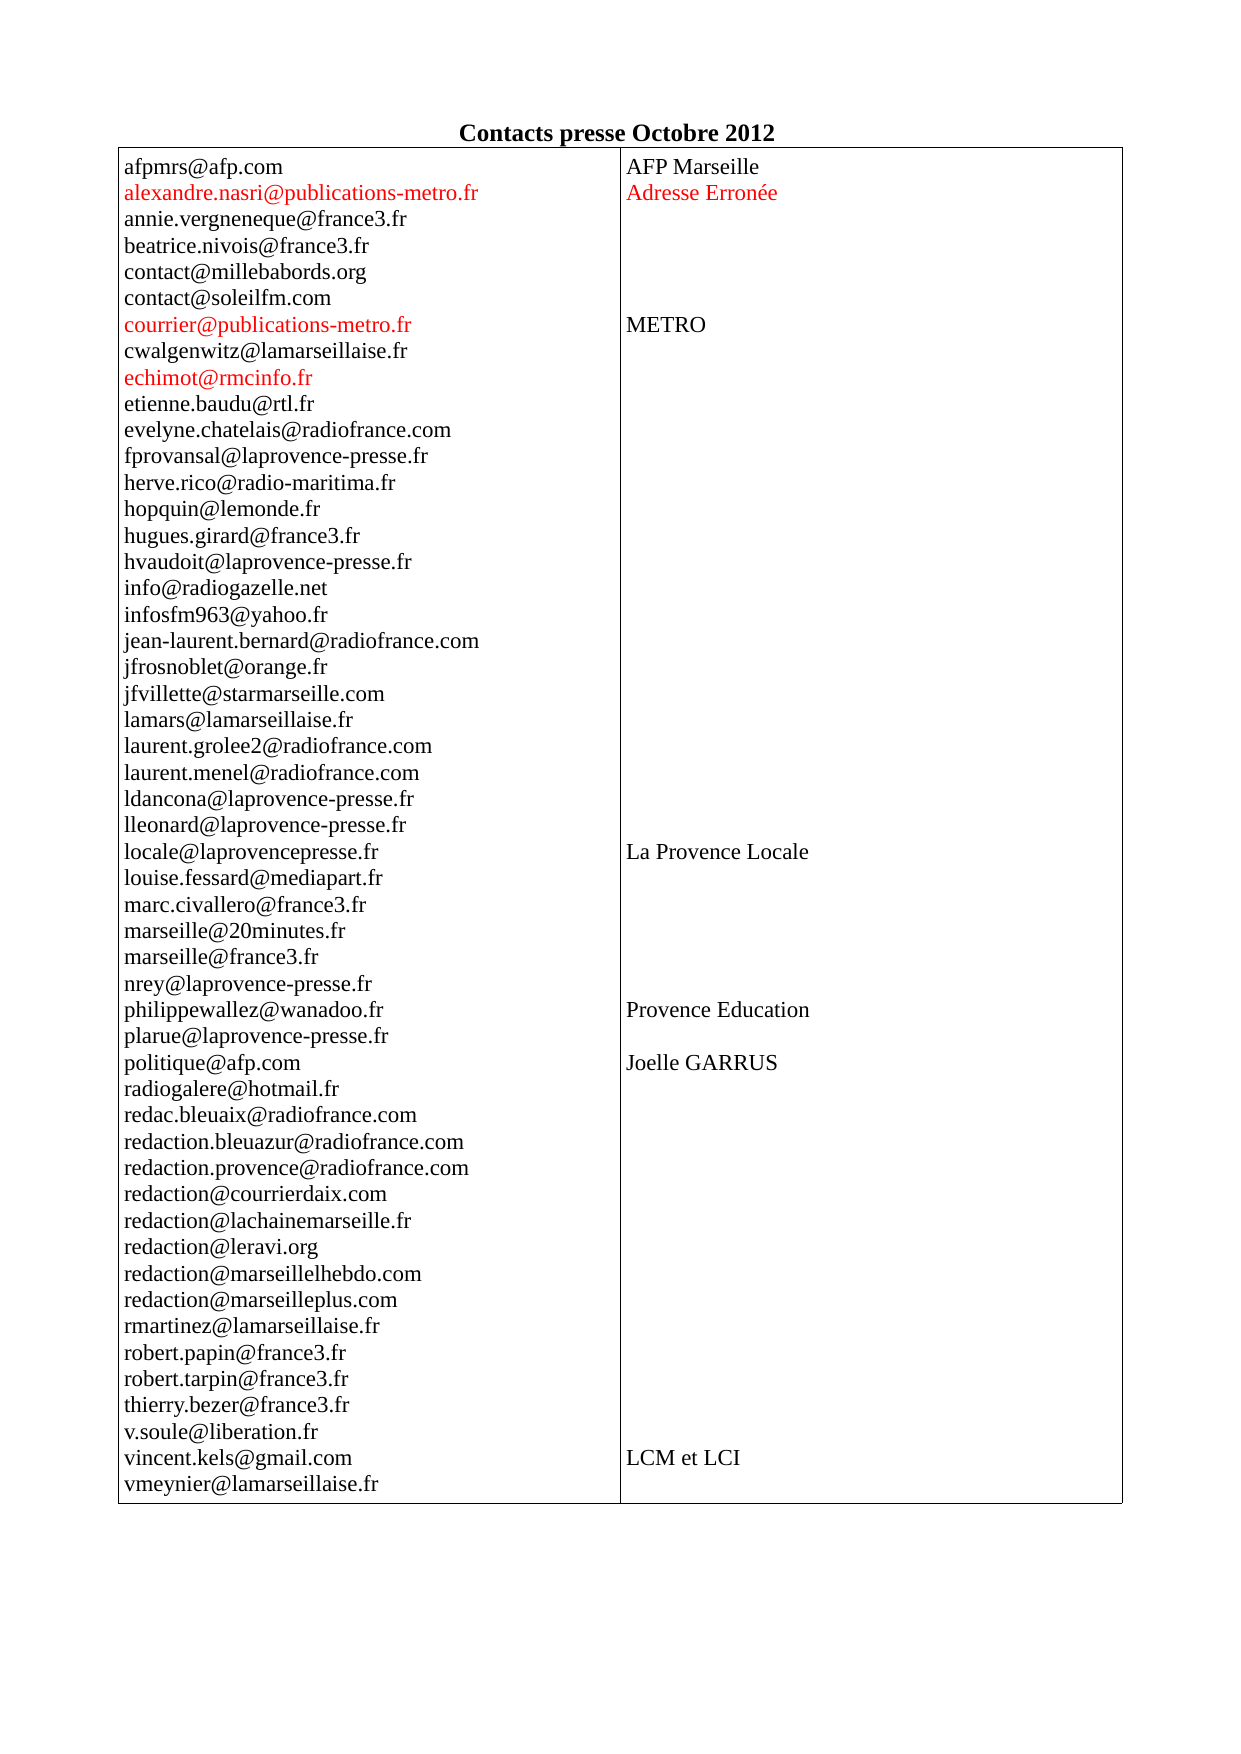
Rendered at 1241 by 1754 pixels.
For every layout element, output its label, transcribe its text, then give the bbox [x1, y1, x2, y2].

table_header AFP Marseille Adresse Erronée METRO La Provence Locale Provence Education Joelle GARRUS LCM et LCI [621, 148, 1122, 1502]
table_header afpmrs@afp.com alexandre.nasri@publications-metro.fr annie.vergneneque@france3.fr beatrice.nivois@france3.fr contact@millebabords.org contact@soleilfm.com courrier@publications-metro.fr cwalgenwitz@lamarseillaise.fr echimot@rmcinfo.fr etienne.baudu@rtl.fr evelyne.chatelais@radiofrance.com fprovansal@laprovence-presse.fr herve.rico@radio-maritima.fr hopquin@lemonde.fr hugues.girard@france3.fr hvaudoit@laprovence-presse.fr info@radiogazelle.net infosfm963@yahoo.fr jean-laurent.bernard@radiofrance.com jfrosnoblet@orange.fr jfvillette@starmarseille.com lamars@lamarseillaise.fr laurent.grolee2@radiofrance.com laurent.menel@radiofrance.com ldancona@laprovence-presse.fr lleonard@laprovence-presse.fr locale@laprovencepresse.fr louise.fessard@mediapart.fr marc.civallero@france3.fr marseille@20minutes.fr marseille@france3.fr nrey@laprovence-presse.fr philippewallez@wanadoo.fr plarue@laprovence-presse.fr politique@afp.com radiogalere@hotmail.fr redac.bleuaix@radiofrance.com redaction.bleuazur@radiofrance.com redaction.provence@radiofrance.com redaction@courrierdaix.com redaction@lachainemarseille.fr redaction@leravi.org redaction@marseillelhebdo.com redaction@marseilleplus.com rmartinez@lamarseillaise.fr robert.papin@france3.fr robert.tarpin@france3.fr thierry.bezer@france3.fr v.soule@liberation.fr vincent.kels@gmail.com vmeynier@lamarseillaise.fr [119, 148, 620, 1502]
text Contacts presse Octobre 2012 [118, 118, 1122, 147]
